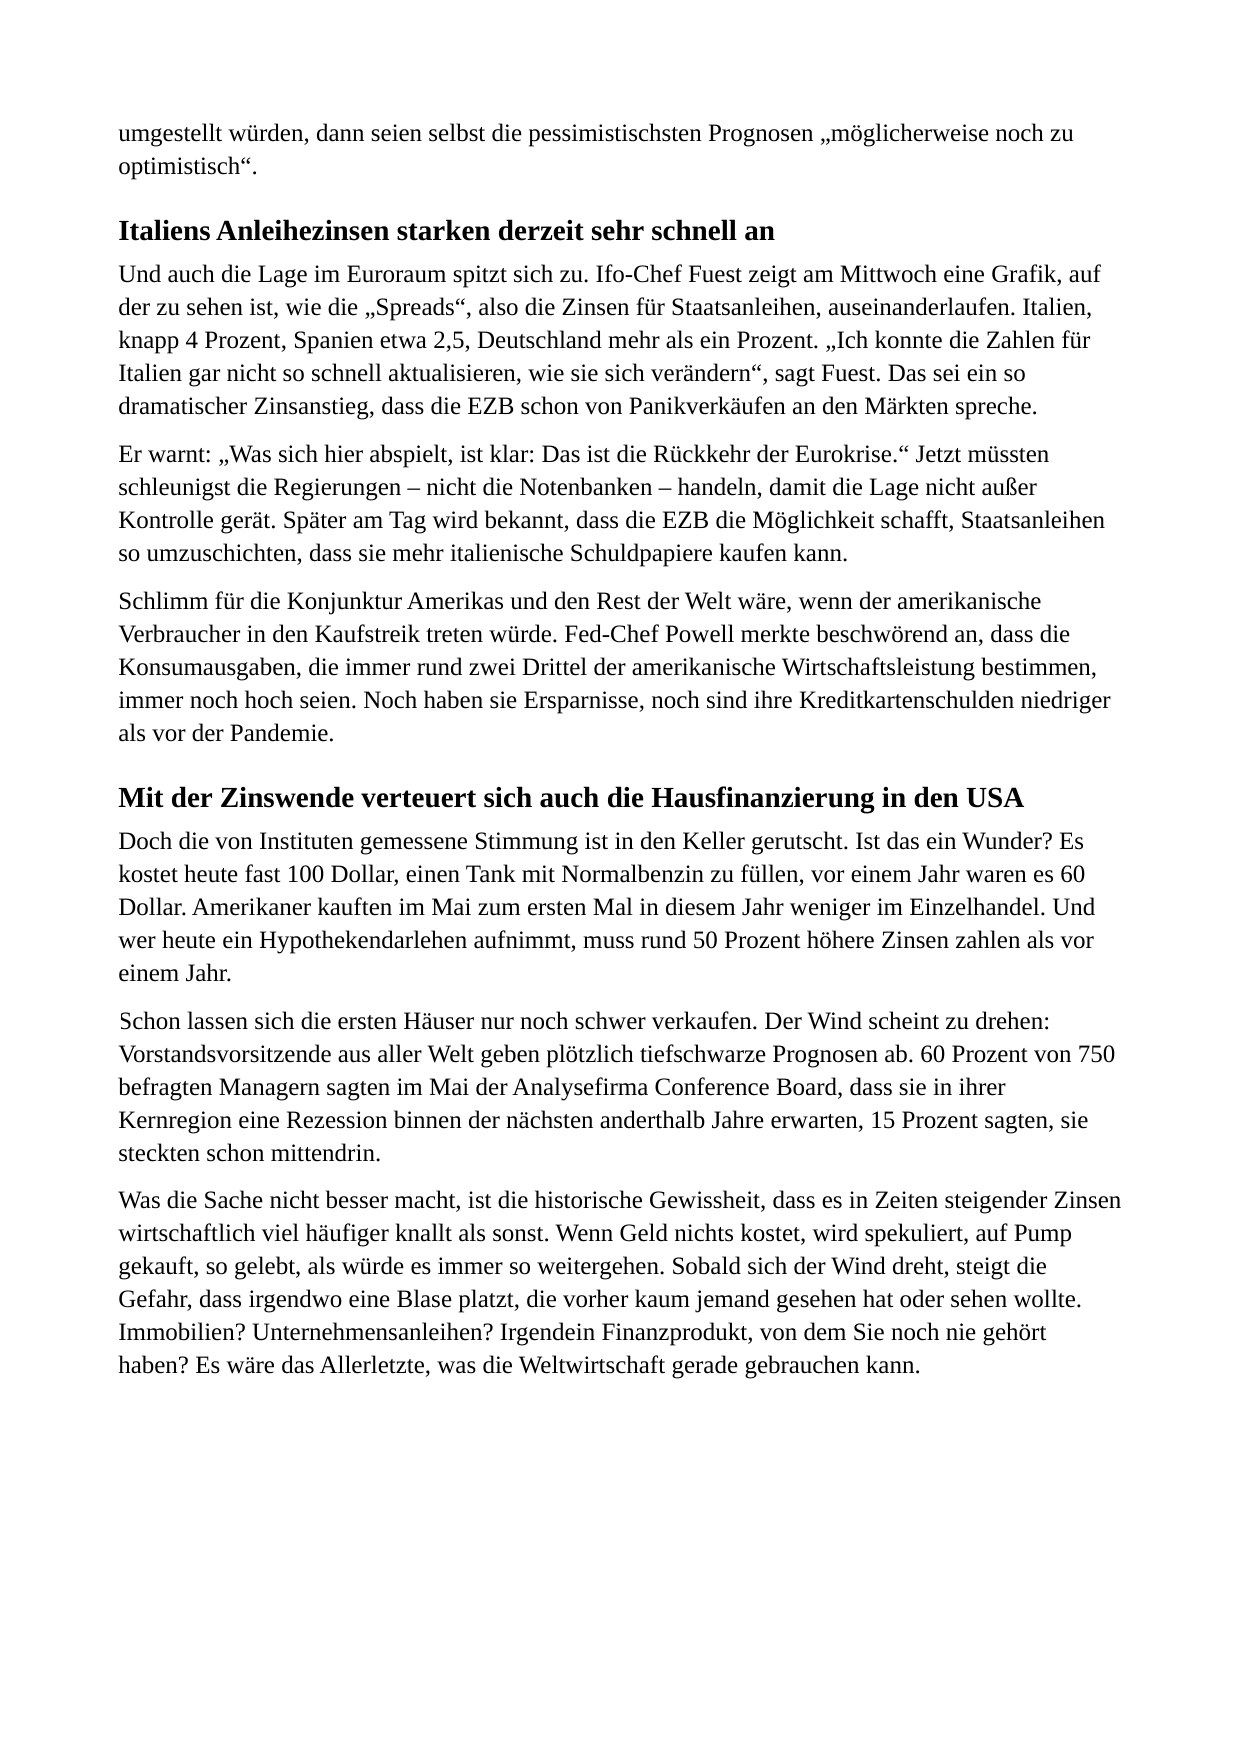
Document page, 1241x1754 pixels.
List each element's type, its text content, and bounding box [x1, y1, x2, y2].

subtitle Mit der Zinswende verteuert sich auch die Hausfinanzierung in den USA [118, 780, 1122, 813]
text Er warnt: „Was sich hier abspielt, ist klar: Das ist die Rückkehr der Eurokrise.“ Jetzt müssten schleunigst die Regierungen – nicht die Notenbanken – handeln, damit die Lage nicht außer Kontrolle gerät. Später am Tag wird bekannt, dass die EZB die Möglichkeit schafft, Staatsanleihen so umzuschichten, dass sie mehr italienische Schuldpapiere kaufen kann. [118, 439, 1122, 567]
text Schon lassen sich die ersten Häuser nur noch schwer verkaufen. Der Wind scheint zu drehen: Vorstandsvorsitzende aus aller Welt geben plötzlich tiefschwarze Prognosen ab. 60 Prozent von 750 befragten Managern sagten im Mai der Analysefirma Conference Board, dass sie in ihrer Kernregion eine Rezession binnen der nächsten anderthalb Jahre erwarten, 15 Prozent sagten, sie steckten schon mittendrin. [118, 1006, 1122, 1167]
text Was die Sache nicht besser macht, ist die historische Gewissheit, dass es in Zeiten steigender Zinsen wirtschaftlich viel häufiger knallt als sonst. Wenn Geld nichts kostet, wird spekuliert, auf Pump gekauft, so gelebt, als würde es immer so weitergehen. Sobald sich der Wind dreht, steigt die Gefahr, dass irgendwo eine ­Blase platzt, die vorher kaum jemand gesehen hat oder sehen wollte. Immobilien? Unternehmensanleihen? Irgendein Finanzprodukt, von dem Sie noch nie gehört haben? Es wäre das Allerletzte, was die Weltwirtschaft gerade gebrauchen kann. [118, 1185, 1122, 1379]
text Schlimm für die Konjunktur Amerikas und den Rest der Welt wäre, wenn der amerikanische Verbraucher in den Kaufstreik treten würde. Fed-Chef Powell merkte beschwörend an, dass die Konsumausgaben, die immer rund zwei Drittel der amerikanische Wirtschaftsleistung bestimmen, immer noch hoch seien. Noch haben sie Ersparnisse, noch sind ihre Kreditkartenschulden niedriger als vor der Pandemie. [118, 586, 1122, 747]
text Und auch die Lage im Euroraum spitzt sich zu. Ifo-Chef Fuest zeigt am Mittwoch eine Grafik, auf der zu sehen ist, wie die „Spreads“, also die Zinsen für Staatsanleihen, auseinanderlaufen. Italien, knapp 4 Prozent, Spanien etwa 2,5, Deutschland mehr als ein Prozent. „Ich konnte die Zahlen für Italien gar nicht so schnell aktualisieren, wie sie sich verändern“, sagt Fuest. Das sei ein so dramatischer Zinsanstieg, dass die EZB schon von Panikverkäufen an den Märkten spreche. [118, 259, 1122, 420]
text Doch die von Instituten gemessene Stimmung ist in den Keller gerutscht. Ist das ein Wunder? Es kostet heute fast 100 Dollar, einen Tank mit Normalbenzin zu füllen, vor einem Jahr waren es 60 Dollar. Amerikaner kauften im Mai zum ersten Mal in diesem Jahr weniger im Einzelhandel. Und wer heute ein Hypothekendarlehen aufnimmt, muss rund 50 Prozent höhere Zinsen zahlen als vor einem Jahr. [118, 826, 1122, 987]
subtitle Italiens Anleihezinsen starken derzeit sehr schnell an [118, 213, 1122, 247]
text umgestellt würden, dann seien selbst die pessimistischsten Prognosen „möglicherweise noch zu optimistisch“. [118, 118, 1122, 180]
